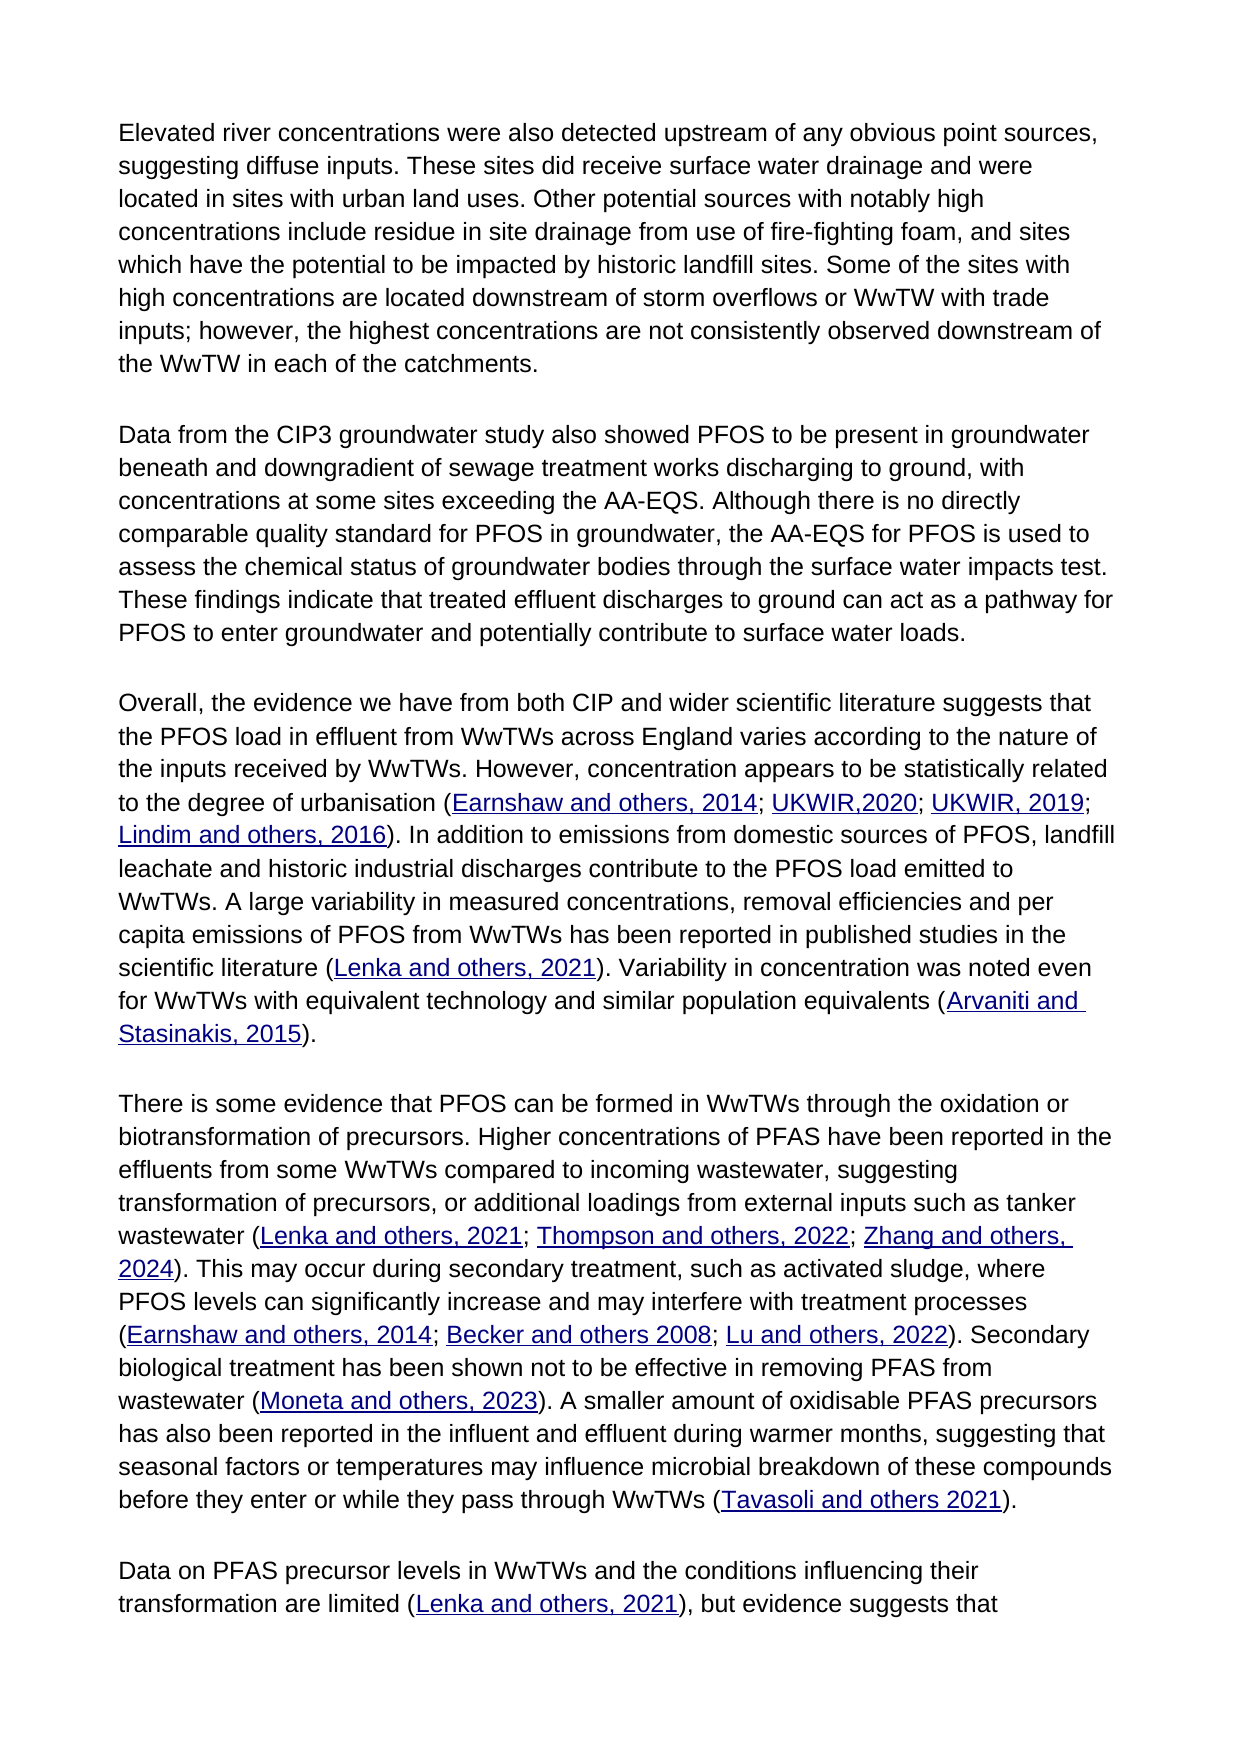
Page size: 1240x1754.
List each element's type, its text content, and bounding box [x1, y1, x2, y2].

text Overall, the evidence we have from both CIP and wider scientific literature suggests that the PFOS load in effluent from WwTWs across England varies according to the nature of the inputs received by WwTWs. However, concentration appears to be statistically related to the degree of urbanisation (Earnshaw and others, 2014; UKWIR,2020; UKWIR, 2019; Lindim and others, 2016). In addition to emissions from domestic sources of PFOS, landfill leachate and historic industrial discharges contribute to the PFOS load emitted to WwTWs. A large variability in measured concentrations, removal efficiencies and per capita emissions of PFOS from WwTWs has been reported in published studies in the scientific literature (Lenka and others, 2021). Variability in concentration was noted even for WwTWs with equivalent technology and similar population equivalents (Arvaniti and Stasinakis, 2015). [118, 688, 1121, 1047]
text Data on PFAS precursor levels in WwTWs and the conditions influencing their transformation are limited (Lenka and others, 2021), but evidence suggests that [118, 1556, 1121, 1618]
text Data from the CIP3 groundwater study also showed PFOS to be present in groundwater beneath and downgradient of sewage treatment works discharging to ground, with concentrations at some sites exceeding the AA-EQS. Although there is no directly comparable quality standard for PFOS in groundwater, the AA-EQS for PFOS is used to assess the chemical status of groundwater bodies through the surface water impacts test. These findings indicate that treated effluent discharges to ground can act as a pathway for PFOS to enter groundwater and potentially contribute to surface water loads. [118, 420, 1121, 647]
text There is some evidence that PFOS can be formed in WwTWs through the oxidation or biotransformation of precursors. Higher concentrations of PFAS have been reported in the effluents from some WwTWs compared to incoming wastewater, suggesting transformation of precursors, or additional loadings from external inputs such as tanker wastewater (Lenka and others, 2021; Thompson and others, 2022; Zhang and others, 2024). This may occur during secondary treatment, such as activated sludge, where PFOS levels can significantly increase and may interfere with treatment processes (Earnshaw and others, 2014; Becker and others 2008; Lu and others, 2022). Secondary biological treatment has been shown not to be effective in removing PFAS from wastewater (Moneta and others, 2023). A smaller amount of oxidisable PFAS precursors has also been reported in the influent and effluent during warmer months, suggesting that seasonal factors or temperatures may influence microbial breakdown of these compounds before they enter or while they pass through WwTWs (Tavasoli and others 2021). [118, 1089, 1121, 1514]
text Elevated river concentrations were also detected upstream of any obvious point sources, suggesting diffuse inputs. These sites did receive surface water drainage and were located in sites with urban land uses. Other potential sources with notably high concentrations include residue in site drainage from use of fire-fighting foam, and sites which have the potential to be impacted by historic landfill sites. Some of the sites with high concentrations are located downstream of storm overflows or WwTW with trade inputs; however, the highest concentrations are not consistently observed downstream of the WwTW in each of the catchments. [118, 118, 1121, 378]
